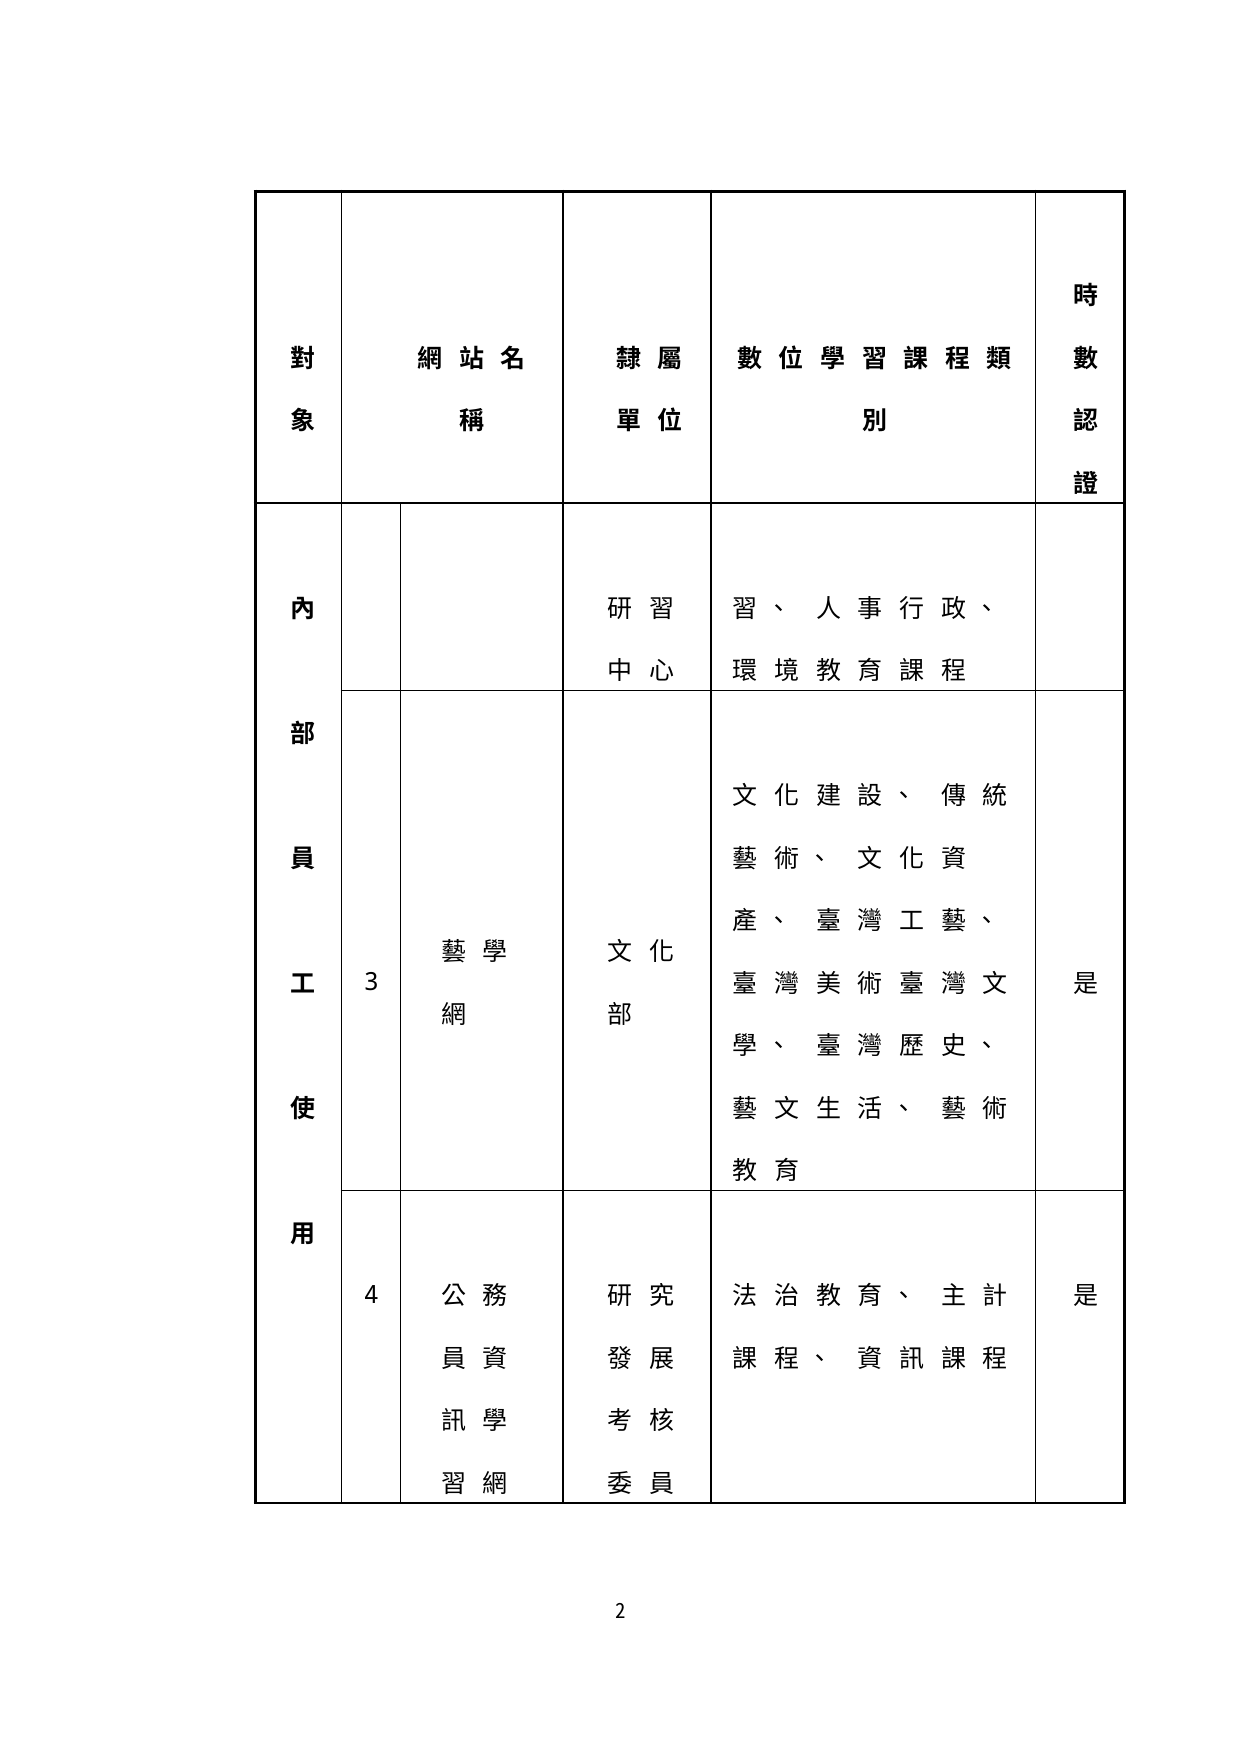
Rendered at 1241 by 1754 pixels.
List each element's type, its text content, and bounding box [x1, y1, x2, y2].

table_cell 法治教育、主計課程、資訊課程 [712, 1191, 1035, 1502]
table_header 網站名稱 [342, 193, 562, 502]
table_header 數位學習課程類別 [712, 193, 1035, 502]
table_cell 研究發展考核委員 [564, 1191, 710, 1502]
table_header 隸屬單位 [564, 193, 710, 502]
table_cell [401, 504, 562, 689]
table_cell 研習中心 [564, 504, 710, 689]
table_cell 文化建設、傳統藝術、文化資產、臺灣工藝、臺灣美術臺灣文學、臺灣歷史、藝文生活、藝術教育 [712, 691, 1035, 1189]
table_cell 藝學網 [401, 691, 562, 1189]
table_header 時數認證 [1036, 193, 1123, 502]
table_cell 習、人事行政、環境教育課程 [712, 504, 1035, 689]
table_cell 3 [342, 691, 400, 1189]
table_cell 4 [342, 1191, 400, 1502]
table_cell [1036, 504, 1123, 689]
table_cell [342, 504, 400, 689]
table_cell 是 [1036, 1191, 1123, 1502]
table_cell 文化部 [564, 691, 710, 1189]
table_cell 是 [1036, 691, 1123, 1189]
table_header 對象 [257, 193, 341, 502]
table_cell 公務員資訊學習網 [401, 1191, 562, 1502]
table_cell 內 部 員 工 使 用 [257, 504, 341, 1502]
